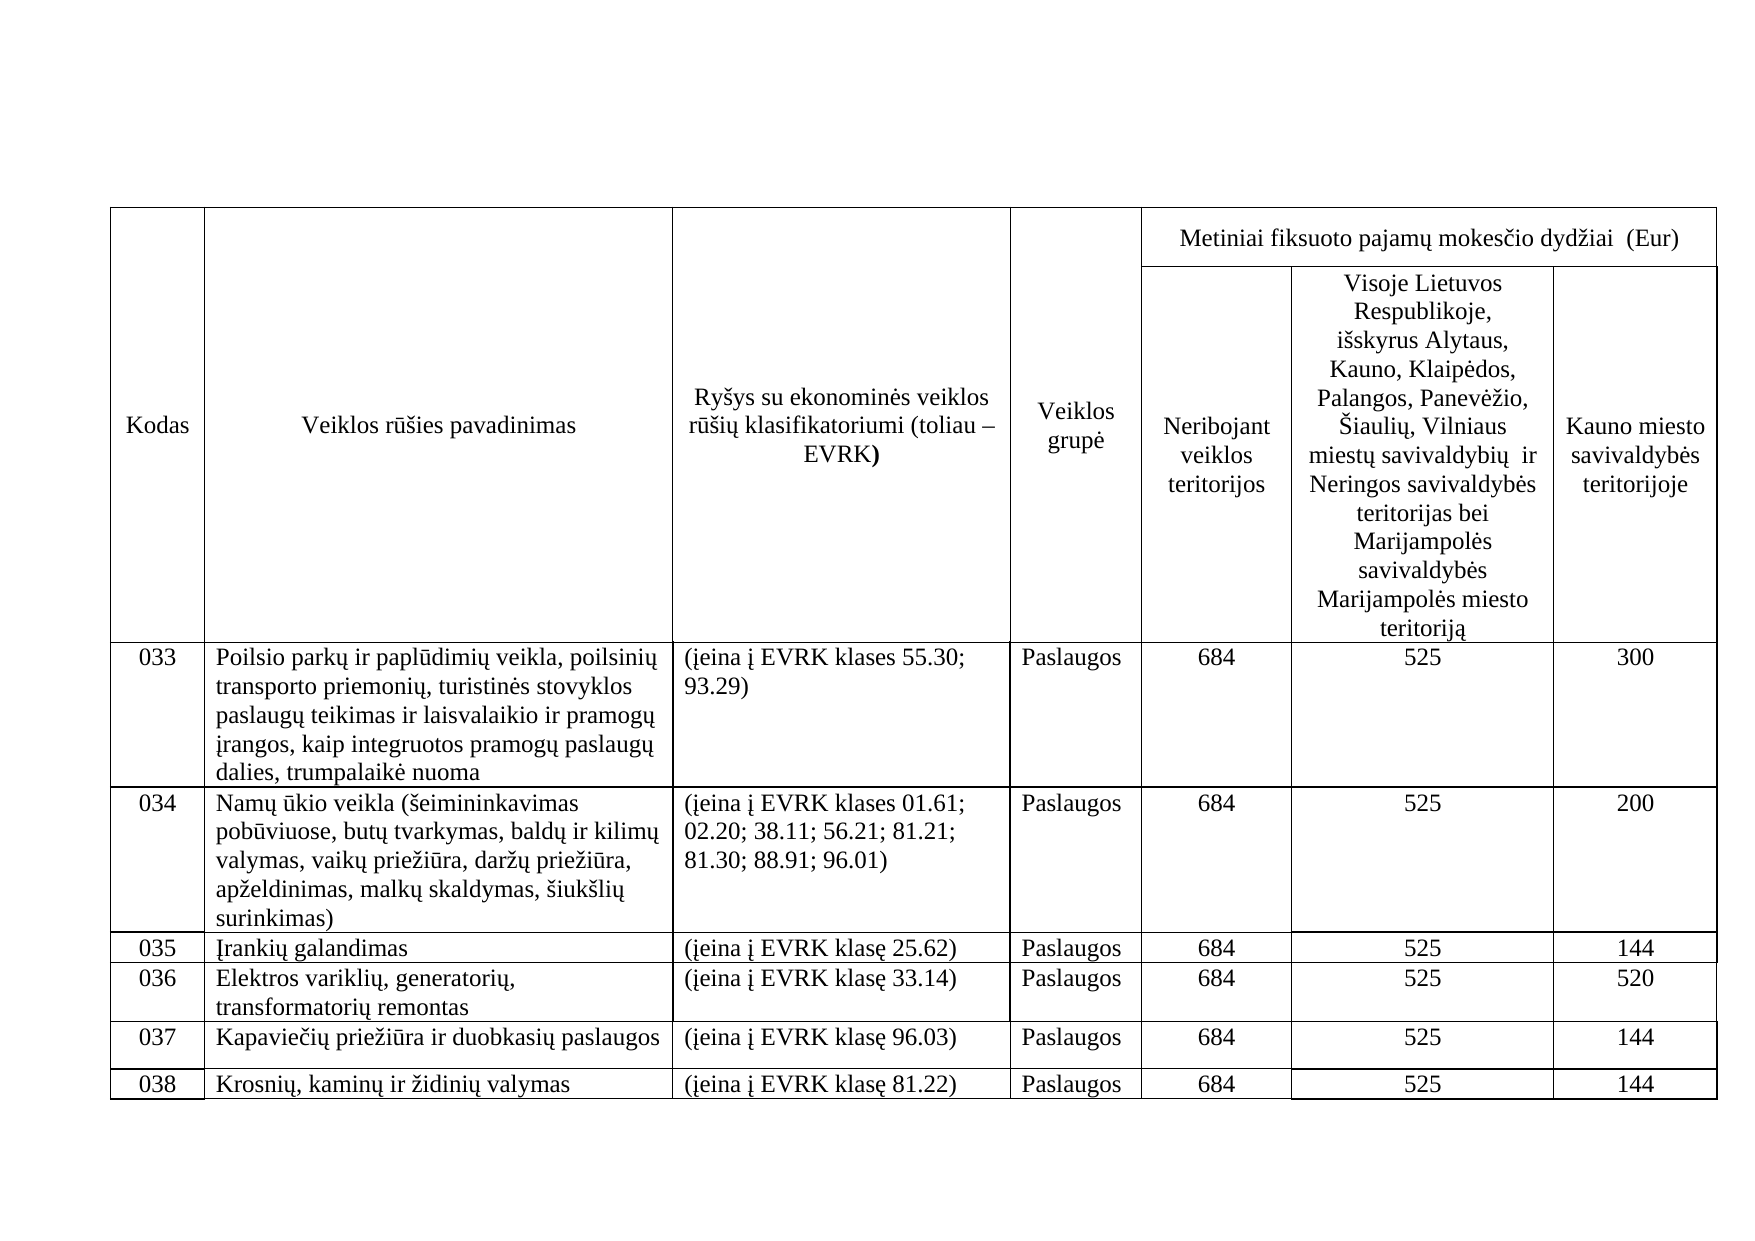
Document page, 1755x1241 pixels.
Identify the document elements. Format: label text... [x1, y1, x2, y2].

table_cell (įeina į EVRK klasę 96.03) [673, 1022, 1010, 1068]
table_header Metiniai fiksuoto pajamų mokesčio dydžiai (Eur) [1142, 208, 1716, 266]
table_cell 037 [111, 1022, 204, 1068]
table_cell 525 [1292, 788, 1553, 931]
table_cell Paslaugos [1011, 963, 1141, 1021]
table_cell 038 [111, 1070, 204, 1098]
table_cell 684 [1142, 963, 1291, 1021]
table_cell 684 [1142, 933, 1291, 962]
table_cell 684 [1142, 788, 1291, 931]
table_cell Elektros variklių, generatorių, transformatorių remontas [205, 963, 672, 1021]
table_cell Poilsio parkų ir paplūdimių veikla, poilsinių transporto priemonių, turistinės stovyklos paslaugų teikimas ir laisvalaikio ir pramogų įrangos, kaip integruotos pramogų paslaugų dalies, trumpalaikė nuoma [205, 643, 672, 786]
table_cell Paslaugos [1011, 933, 1141, 962]
table_cell 036 [111, 963, 204, 1021]
table_cell 525 [1292, 1022, 1553, 1068]
table_cell Visoje Lietuvos Respublikoje, išskyrus Alytaus, Kauno, Klaipėdos, Palangos, Panevėžio, Šiaulių, Vilniaus miestų savivaldybių ir Neringos savivaldybės teritorijas bei Marijampolės savivaldybės Marijampolės miesto teritoriją [1292, 267, 1553, 641]
table_cell 684 [1142, 1069, 1291, 1098]
table_cell 525 [1292, 933, 1553, 962]
table_cell Kauno miesto savivaldybės teritorijoje [1554, 267, 1716, 641]
table_cell (įeina į EVRK klasę 25.62) [674, 933, 1009, 962]
table_header Kodas [111, 208, 204, 641]
table_cell 144 [1554, 1022, 1716, 1068]
table_cell 033 [111, 643, 204, 786]
table_cell 034 [111, 788, 204, 931]
table_cell Paslaugos [1011, 1022, 1141, 1068]
table_cell 525 [1292, 643, 1553, 786]
table_cell 300 [1554, 643, 1716, 786]
table_header Ryšys su ekonominės veiklos rūšių klasifikatoriumi (toliau – EVRK) [673, 208, 1010, 641]
table_cell (įeina į EVRK klases 01.61; 02.20; 38.11; 56.21; 81.21; 81.30; 88.91; 96.01) [674, 788, 1009, 931]
table_cell 144 [1554, 933, 1716, 962]
table_cell 684 [1142, 643, 1291, 786]
table_cell (įeina į EVRK klasę 33.14) [674, 963, 1009, 1021]
table_cell 200 [1554, 788, 1716, 931]
table_cell Kapaviečių priežiūra ir duobkasių paslaugos [205, 1022, 672, 1068]
table_cell (įeina į EVRK klases 55.30; 93.29) [674, 643, 1009, 786]
table_header Veiklos rūšies pavadinimas [205, 208, 672, 641]
table_cell 684 [1142, 1022, 1291, 1068]
table_cell Įrankių galandimas [205, 933, 672, 962]
table_cell (įeina į EVRK klasę 81.22) [673, 1069, 1010, 1098]
table_header Veiklos grupė [1011, 208, 1141, 641]
table_cell Paslaugos [1011, 643, 1141, 786]
table_cell 144 [1554, 1070, 1716, 1098]
table_cell Neribojant veiklos teritorijos [1142, 267, 1291, 641]
table_cell 525 [1292, 963, 1553, 1021]
table_cell Namų ūkio veikla (šeimininkavimas pobūviuose, butų tvarkymas, baldų ir kilimų valymas, vaikų priežiūra, daržų priežiūra, apželdinimas, malkų skaldymas, šiukšlių surinkimas) [205, 788, 672, 931]
table_cell 525 [1292, 1070, 1553, 1098]
table_cell 035 [111, 933, 204, 962]
table_cell Paslaugos [1011, 788, 1141, 931]
table_cell Paslaugos [1011, 1069, 1141, 1098]
table_cell Krosnių, kaminų ir židinių valymas [205, 1069, 672, 1098]
table_cell 520 [1554, 963, 1716, 1021]
